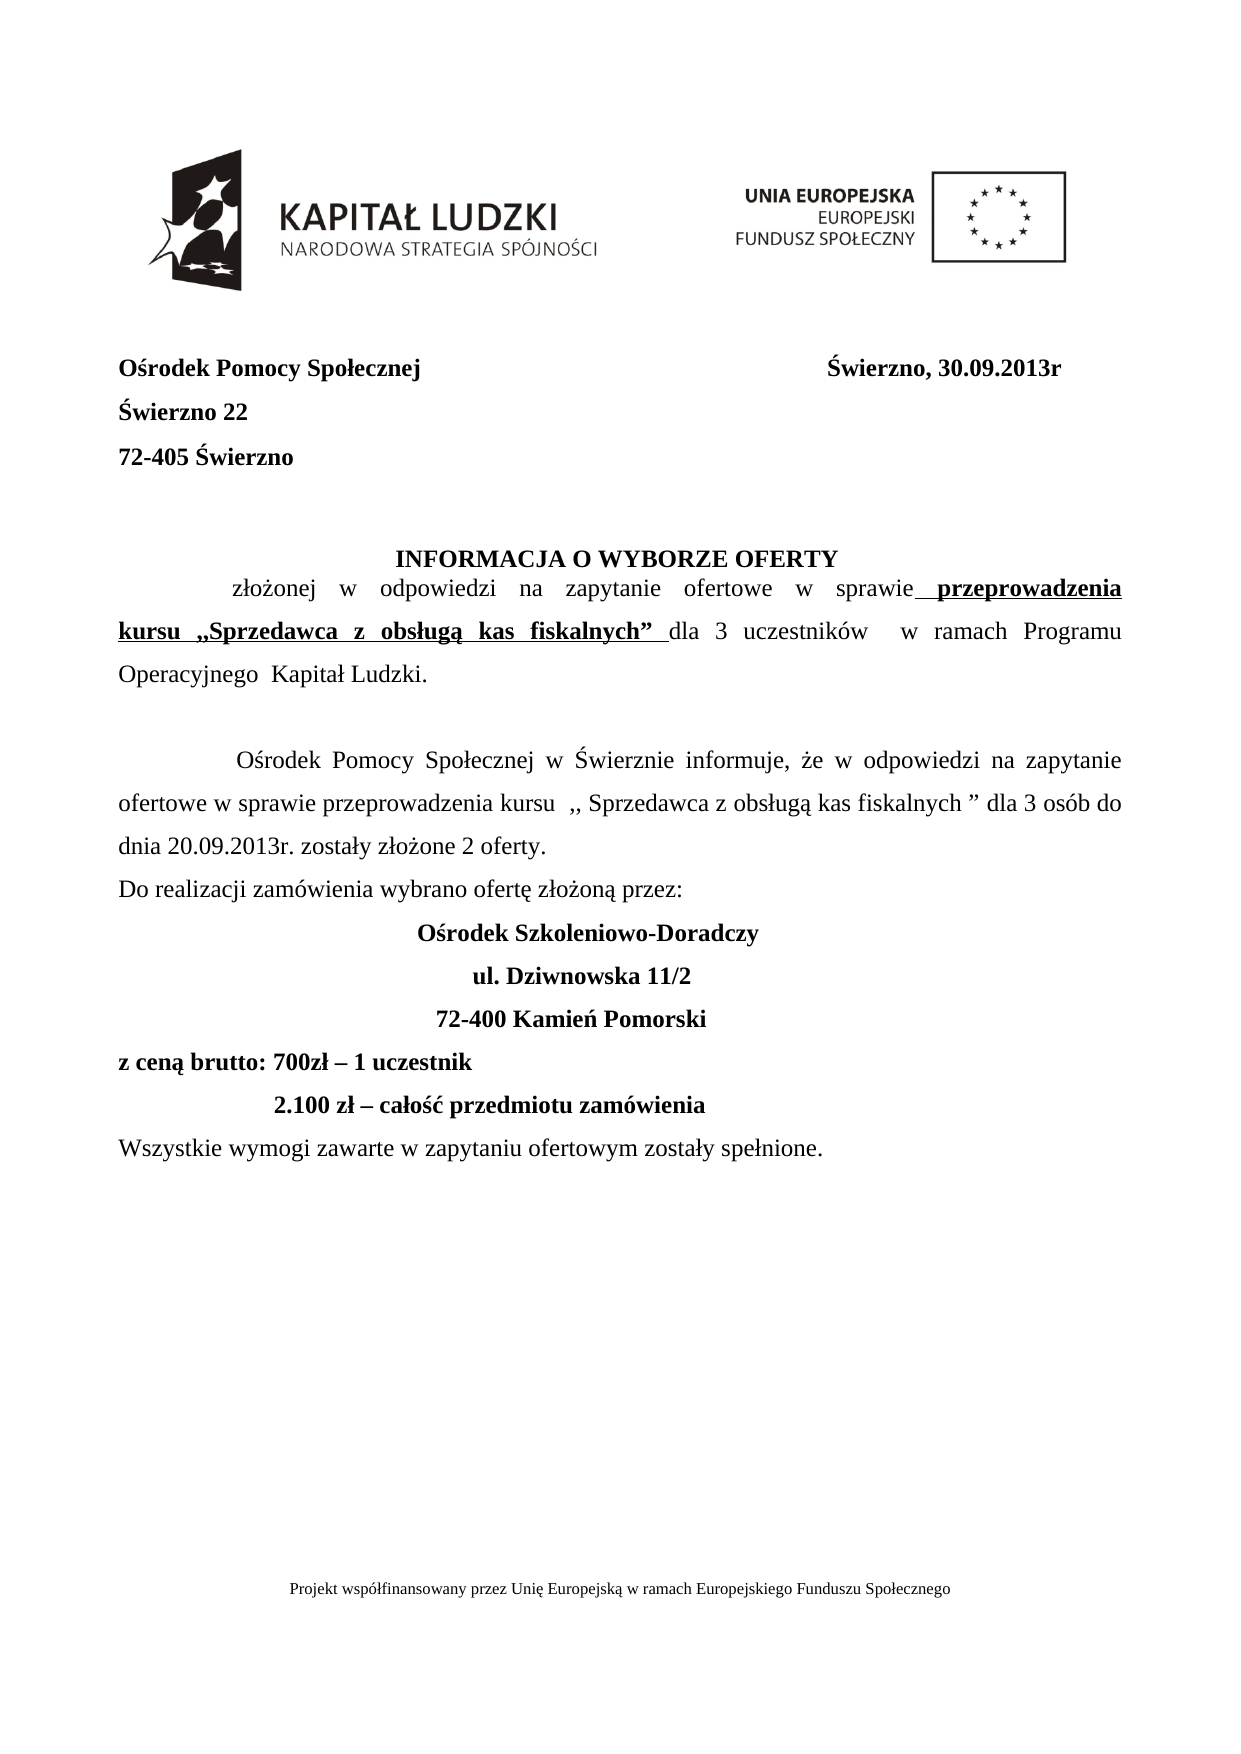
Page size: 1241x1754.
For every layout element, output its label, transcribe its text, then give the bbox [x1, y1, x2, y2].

text INFORMACJA O WYBORZE OFERTY [118, 544, 1122, 573]
text Ośrodek Szkoleniowo-Doradczy [118, 918, 1122, 946]
text 72-405 Świerzno [118, 440, 1122, 471]
text Ośrodek Pomocy Społecznej w Świerznie informuje, że w odpowiedzi na zapytanie ofertowe w sprawie przeprowadzenia kursu ,, Sprzedawca z obsługą kas fiskalnych ” dla 3 osób do dnia 20.09.2013r. zostały złożone 2 oferty. [118, 745, 1122, 860]
text 2.100 zł – całość przedmiotu zamówienia [118, 1090, 1122, 1119]
text Wszystkie wymogi zawarte w zapytaniu ofertowym zostały spełnione. [118, 1133, 1122, 1162]
picture [147, 146, 1092, 291]
text z ceną brutto: 700zł – 1 uczestnik [118, 1047, 1122, 1076]
text Do realizacji zamówienia wybrano ofertę złożoną przez: [118, 874, 1122, 903]
text Ośrodek Pomocy Społecznej Świerzno, 30.09.2013r [118, 353, 1122, 382]
text Projekt współfinansowany przez Unię Europejską w ramach Europejskiego Funduszu Społecznego [118, 1579, 1122, 1598]
text 72-400 Kamień Pomorski [118, 1004, 1122, 1033]
text ul. Dziwnowska 11/2 [118, 961, 1122, 989]
text Świerzno 22 [118, 397, 1122, 425]
text złożonej w odpowiedzi na zapytanie ofertowe w sprawie przeprowadzenia kursu ,,Sprzedawca z obsługą kas fiskalnych” dla 3 uczestników w ramach Programu Operacyjnego Kapitał Ludzki. [118, 573, 1122, 688]
